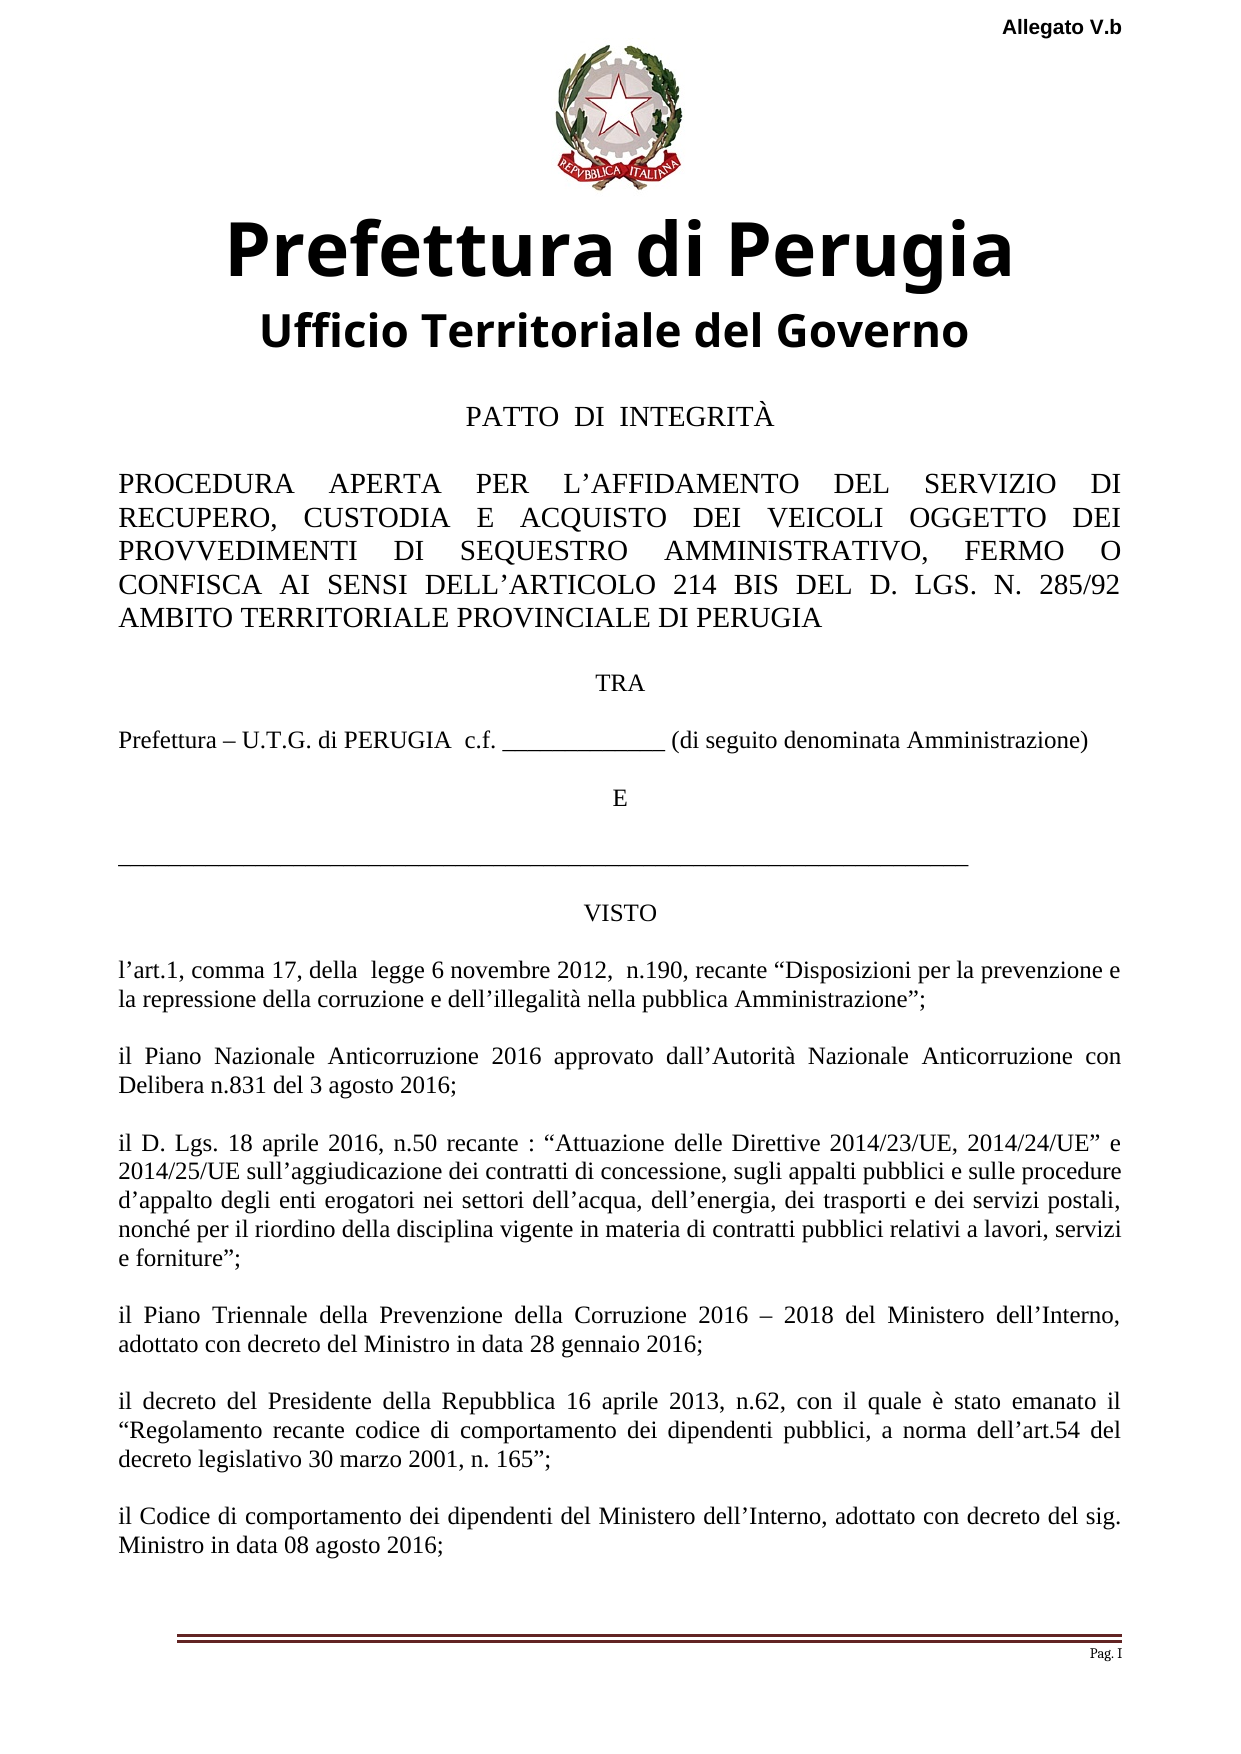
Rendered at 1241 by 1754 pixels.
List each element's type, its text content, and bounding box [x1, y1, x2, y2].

text Prefettura – U.T.G. di PERUGIA c.f. _____________ (di seguito denominata Amministrazione) [118, 725, 1122, 754]
text PROCEDURA APERTA PER L’AFFIDAMENTO DEL SERVIZIO DI RECUPERO, CUSTODIA E ACQUISTO DEI VEICOLI OGGETTO DEI PROVVEDIMENTI DI SEQUESTRO AMMINISTRATIVO, FERMO O CONFISCA AI SENSI DELL’ARTICOLO 214 BIS DEL D. LGS. N. 285/92 AMBITO TERRITORIALE PROVINCIALE DI PERUGIA [118, 466, 1122, 634]
text il Codice di comportamento dei dipendenti del Ministero dell’Interno, adottato con decreto del sig. Ministro in data 08 agosto 2016; [118, 1501, 1122, 1559]
text VISTO [118, 898, 1122, 926]
text ____________________________________________________________________ [118, 840, 1122, 869]
text il Piano Nazionale Anticorruzione 2016 approvato dall’Autorità Nazionale Anticorruzione con Delibera n.831 del 3 agosto 2016; [118, 1041, 1122, 1099]
text il Piano Triennale della Prevenzione della Corruzione 2016 – 2018 del Ministero dell’Interno, adottato con decreto del Ministro in data 28 gennaio 2016; [118, 1300, 1122, 1358]
text il decreto del Presidente della Repubblica 16 aprile 2013, n.62, con il quale è stato emanato il “Regolamento recante codice di comportamento dei dipendenti pubblici, a norma dell’art.54 del decreto legislativo 30 marzo 2001, n. 165”; [118, 1386, 1122, 1473]
text TRA [118, 668, 1122, 696]
text E [118, 783, 1122, 811]
text il D. Lgs. 18 aprile 2016, n.50 recante : “Attuazione delle Direttive 2014/23/UE, 2014/24/UE” e 2014/25/UE sull’aggiudicazione dei contratti di concessione, sugli appalti pubblici e sulle procedure d’appalto degli enti erogatori nei settori dell’acqua, dell’energia, dei trasporti e dei servizi postali, nonché per il riordino della disciplina vigente in materia di contratti pubblici relativi a lavori, servizi e forniture”; [118, 1128, 1122, 1271]
text PATTO DI INTEGRITÀ [118, 399, 1122, 433]
text l’art.1, comma 17, della legge 6 novembre 2012, n.190, recante “Disposizioni per la prevenzione e la repressione della corruzione e dell’illegalità nella pubblica Amministrazione”; [118, 955, 1122, 1013]
